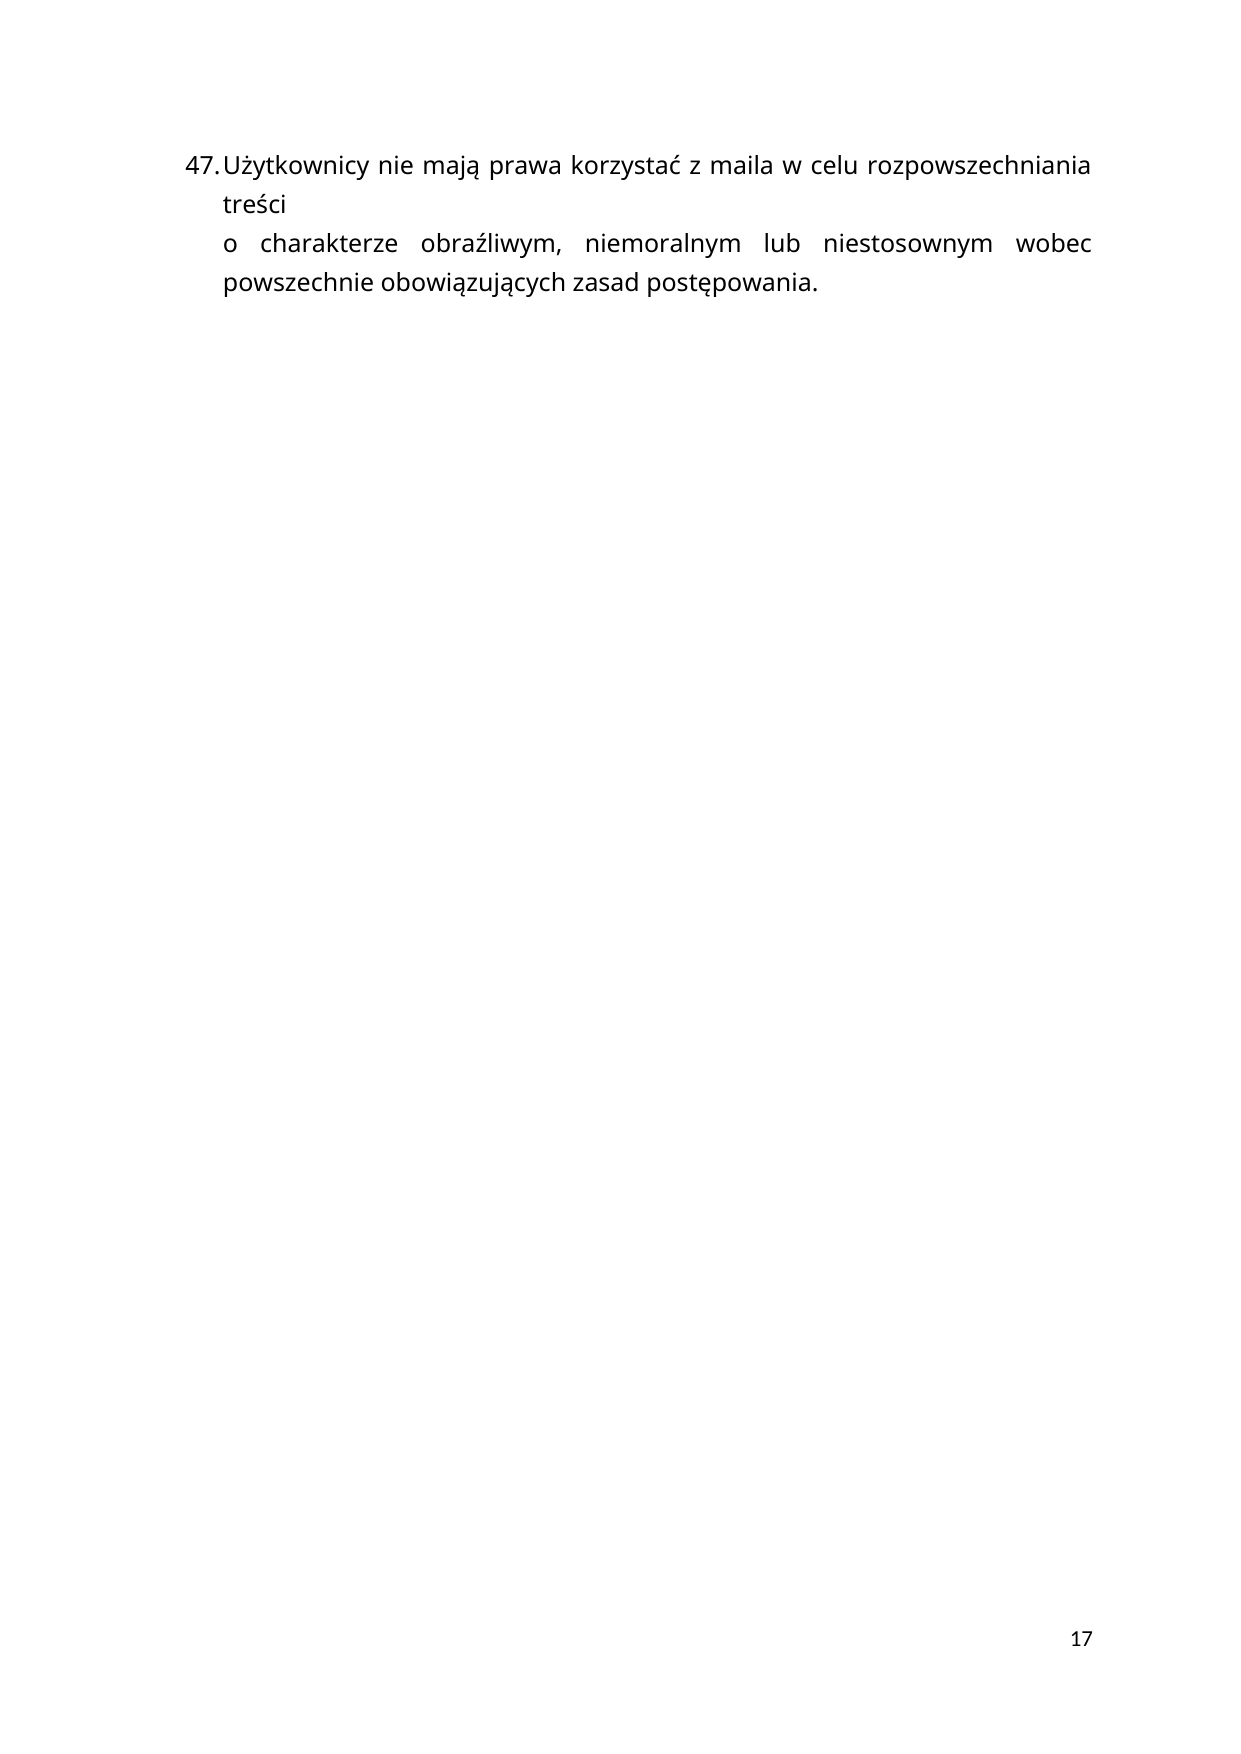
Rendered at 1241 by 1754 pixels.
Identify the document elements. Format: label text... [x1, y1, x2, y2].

list Użytkownicy nie mają prawa korzystać z maila w celu rozpowszechniania treści o charakterze obraźliwym, niemoralnym lub niestosownym wobec powszechnie obowiązujących zasad postępowania. [185, 148, 1093, 299]
